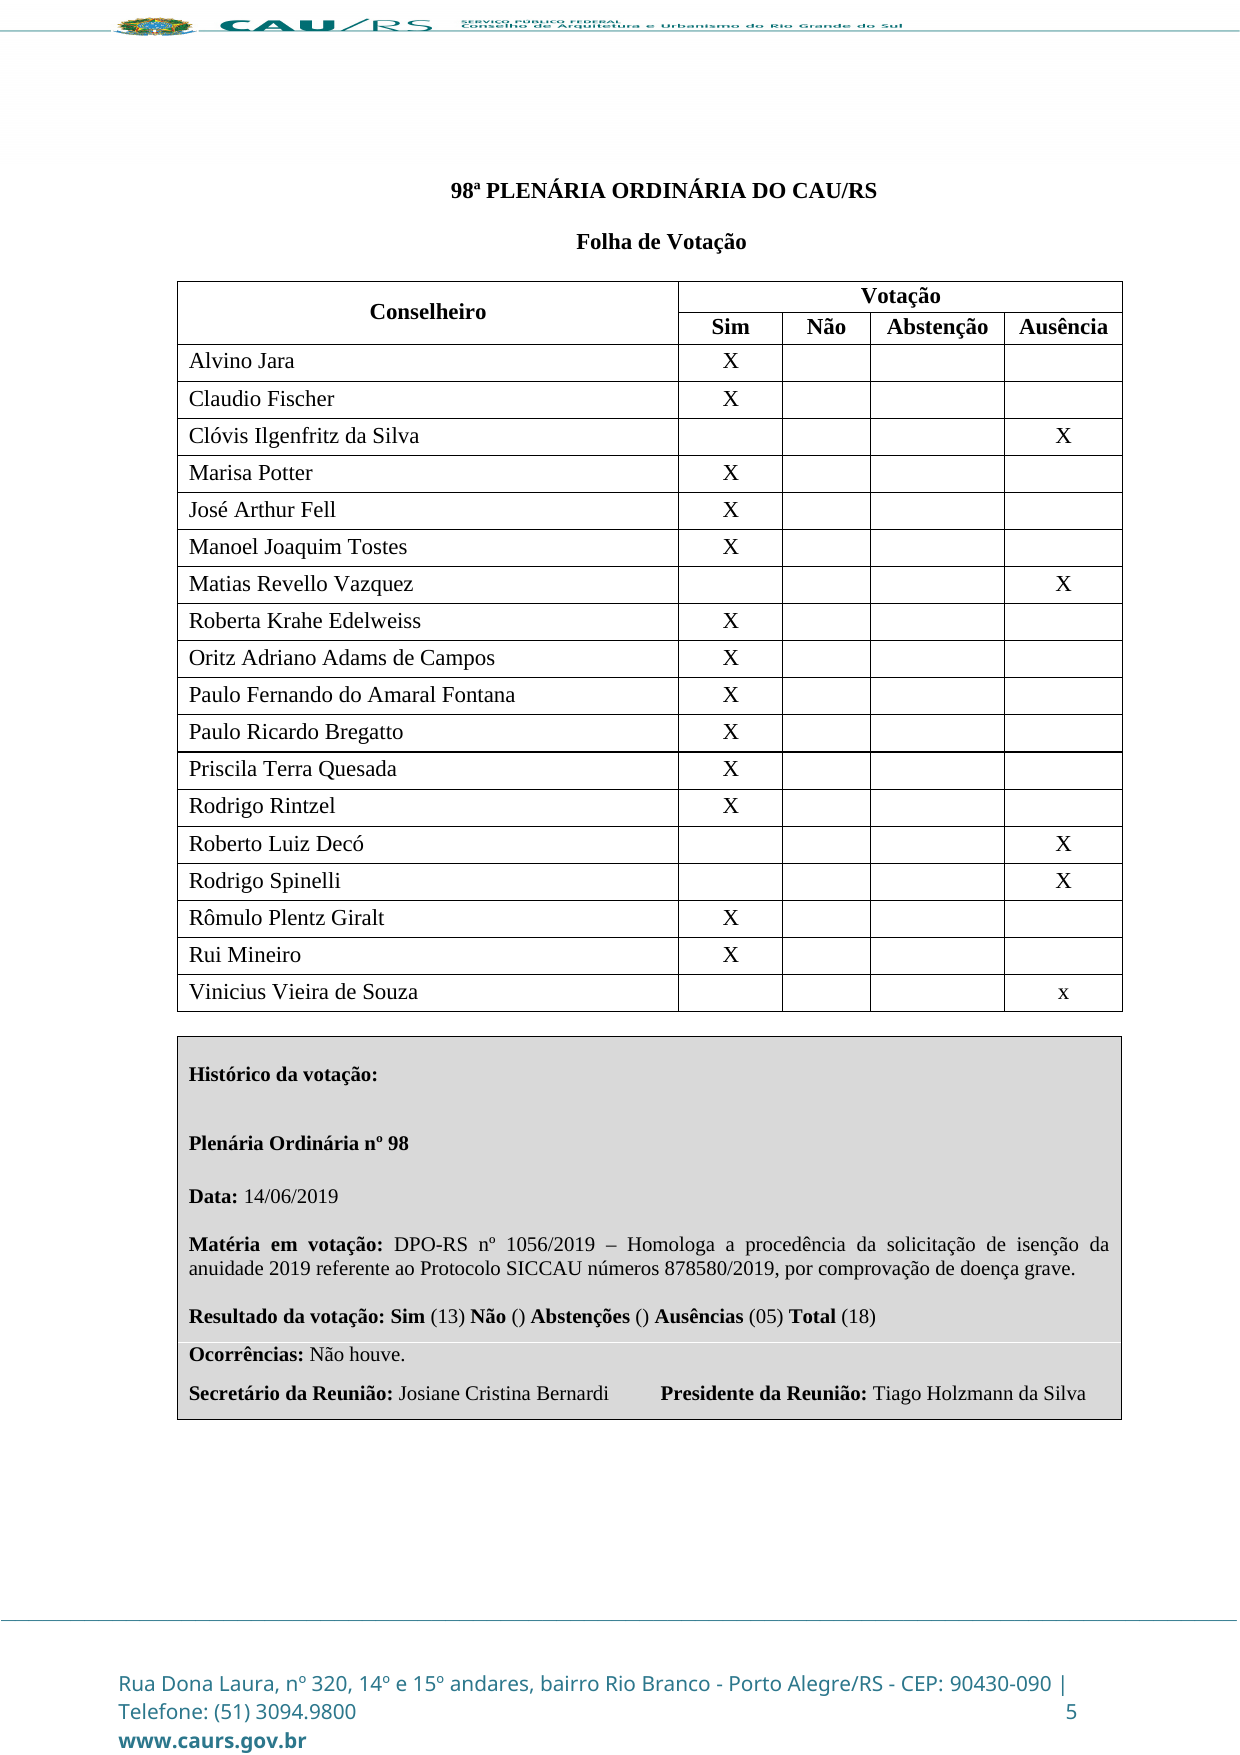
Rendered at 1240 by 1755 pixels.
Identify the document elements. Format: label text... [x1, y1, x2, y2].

table_cell [783, 975, 870, 1011]
table_cell X [679, 790, 782, 826]
table_cell X [679, 345, 782, 381]
table_cell Rômulo Plentz Giralt [178, 901, 678, 937]
table_cell Presidente da Reunião: Tiago Holzmann da Silva [649, 1381, 1121, 1419]
table_cell [1005, 901, 1122, 937]
table_cell Rui Mineiro [178, 938, 678, 974]
table_cell Paulo Ricardo Bregatto [178, 715, 678, 751]
table_cell X [679, 530, 782, 566]
table_cell Ausência [1005, 313, 1122, 343]
table_cell [871, 382, 1004, 418]
table_cell [1005, 678, 1122, 714]
table_header Histórico da votação: [178, 1037, 1121, 1131]
table_cell [783, 567, 870, 603]
table_cell Sim [679, 313, 782, 343]
table_cell X [1005, 827, 1122, 863]
table_cell [1005, 530, 1122, 566]
table_cell [783, 604, 870, 640]
table_cell X [679, 641, 782, 677]
table_cell Paulo Fernando do Amaral Fontana [178, 678, 678, 714]
table_cell [783, 419, 870, 455]
table_cell [783, 864, 870, 900]
table_cell [1005, 493, 1122, 529]
table_cell Roberto Luiz Decó [178, 827, 678, 863]
table_cell [679, 567, 782, 603]
table_cell [783, 901, 870, 937]
text Folha de Votação [177, 228, 1151, 255]
table_cell Priscila Terra Quesada [178, 753, 678, 788]
table_cell [679, 864, 782, 900]
table_cell [1005, 790, 1122, 826]
table_cell x [1005, 975, 1122, 1011]
table_cell [783, 456, 870, 492]
table_cell Alvino Jara [178, 345, 678, 381]
table_cell [871, 975, 1004, 1011]
table_cell X [679, 938, 782, 974]
table_cell Rodrigo Rintzel [178, 790, 678, 826]
table_cell Marisa Potter [178, 456, 678, 492]
table_cell Plenária Ordinária nº 98 [178, 1131, 1121, 1184]
table_cell Vinicius Vieira de Souza [178, 975, 678, 1011]
table_cell [871, 456, 1004, 492]
table_cell [783, 827, 870, 863]
table_cell [871, 715, 1004, 751]
table_cell [871, 827, 1004, 863]
table_cell [783, 493, 870, 529]
table_cell [871, 641, 1004, 677]
table_cell X [1005, 567, 1122, 603]
table_cell X [1005, 864, 1122, 900]
table_cell Abstenção [871, 313, 1004, 343]
table_cell [871, 901, 1004, 937]
table_cell [871, 604, 1004, 640]
table_cell [871, 493, 1004, 529]
table_cell [1005, 715, 1122, 751]
table_cell Roberta Krahe Edelweiss [178, 604, 678, 640]
table_cell [871, 790, 1004, 826]
table_cell X [1005, 419, 1122, 455]
table_cell [871, 419, 1004, 455]
table_cell Data: 14/06/2019 Matéria em votação: DPO-RS nº 1056/2019 – Homologa a procedência da solicitação de isenção da anuidade 2019 referente ao Protocolo SICCAU números 878580/2019, por comprovação de doença grave. [178, 1184, 1121, 1304]
table_cell Resultado da votação: Sim (13) Não () Abstenções () Ausências (05) Total (18) [178, 1304, 1121, 1342]
table_cell X [679, 901, 782, 937]
table_cell [1005, 604, 1122, 640]
table_cell X [679, 493, 782, 529]
table_cell [1005, 456, 1122, 492]
table_cell X [679, 715, 782, 751]
table_cell [871, 567, 1004, 603]
table_cell [679, 827, 782, 863]
table_cell [1005, 345, 1122, 381]
table_cell [783, 345, 870, 381]
table_cell [783, 641, 870, 677]
table_cell [1005, 382, 1122, 418]
table_cell [783, 530, 870, 566]
table_cell [783, 938, 870, 974]
table_cell X [679, 382, 782, 418]
table_cell [783, 382, 870, 418]
table_cell [871, 938, 1004, 974]
table_cell Manoel Joaquim Tostes [178, 530, 678, 566]
table_cell Rodrigo Spinelli [178, 864, 678, 900]
table_cell Claudio Fischer [178, 382, 678, 418]
table_cell [871, 345, 1004, 381]
table_cell Clóvis Ilgenfritz da Silva [178, 419, 678, 455]
table_cell Não [783, 313, 870, 343]
table_cell [783, 678, 870, 714]
table_cell [783, 753, 870, 788]
table_cell [1005, 938, 1122, 974]
table_cell Ocorrências: Não houve. [178, 1343, 1121, 1381]
table_cell X [679, 753, 782, 788]
table_cell X [679, 678, 782, 714]
table_cell Matias Revello Vazquez [178, 567, 678, 603]
table_cell [1005, 753, 1122, 788]
table_cell José Arthur Fell [178, 493, 678, 529]
table_cell [783, 790, 870, 826]
table_cell [871, 530, 1004, 566]
table_cell X [679, 604, 782, 640]
table_cell Secretário da Reunião: Josiane Cristina Bernardi [178, 1381, 649, 1419]
table_cell [1005, 641, 1122, 677]
text 98ª PLENÁRIA ORDINÁRIA DO CAU/RS [177, 177, 1151, 204]
table_cell [783, 715, 870, 751]
table_cell X [679, 456, 782, 492]
table_cell [871, 864, 1004, 900]
table_header Votação [679, 282, 1122, 312]
table_cell [679, 975, 782, 1011]
table_cell [871, 753, 1004, 788]
table_cell [679, 419, 782, 455]
table_cell [871, 678, 1004, 714]
table_cell Oritz Adriano Adams de Campos [178, 641, 678, 677]
table_header Conselheiro [178, 282, 678, 343]
